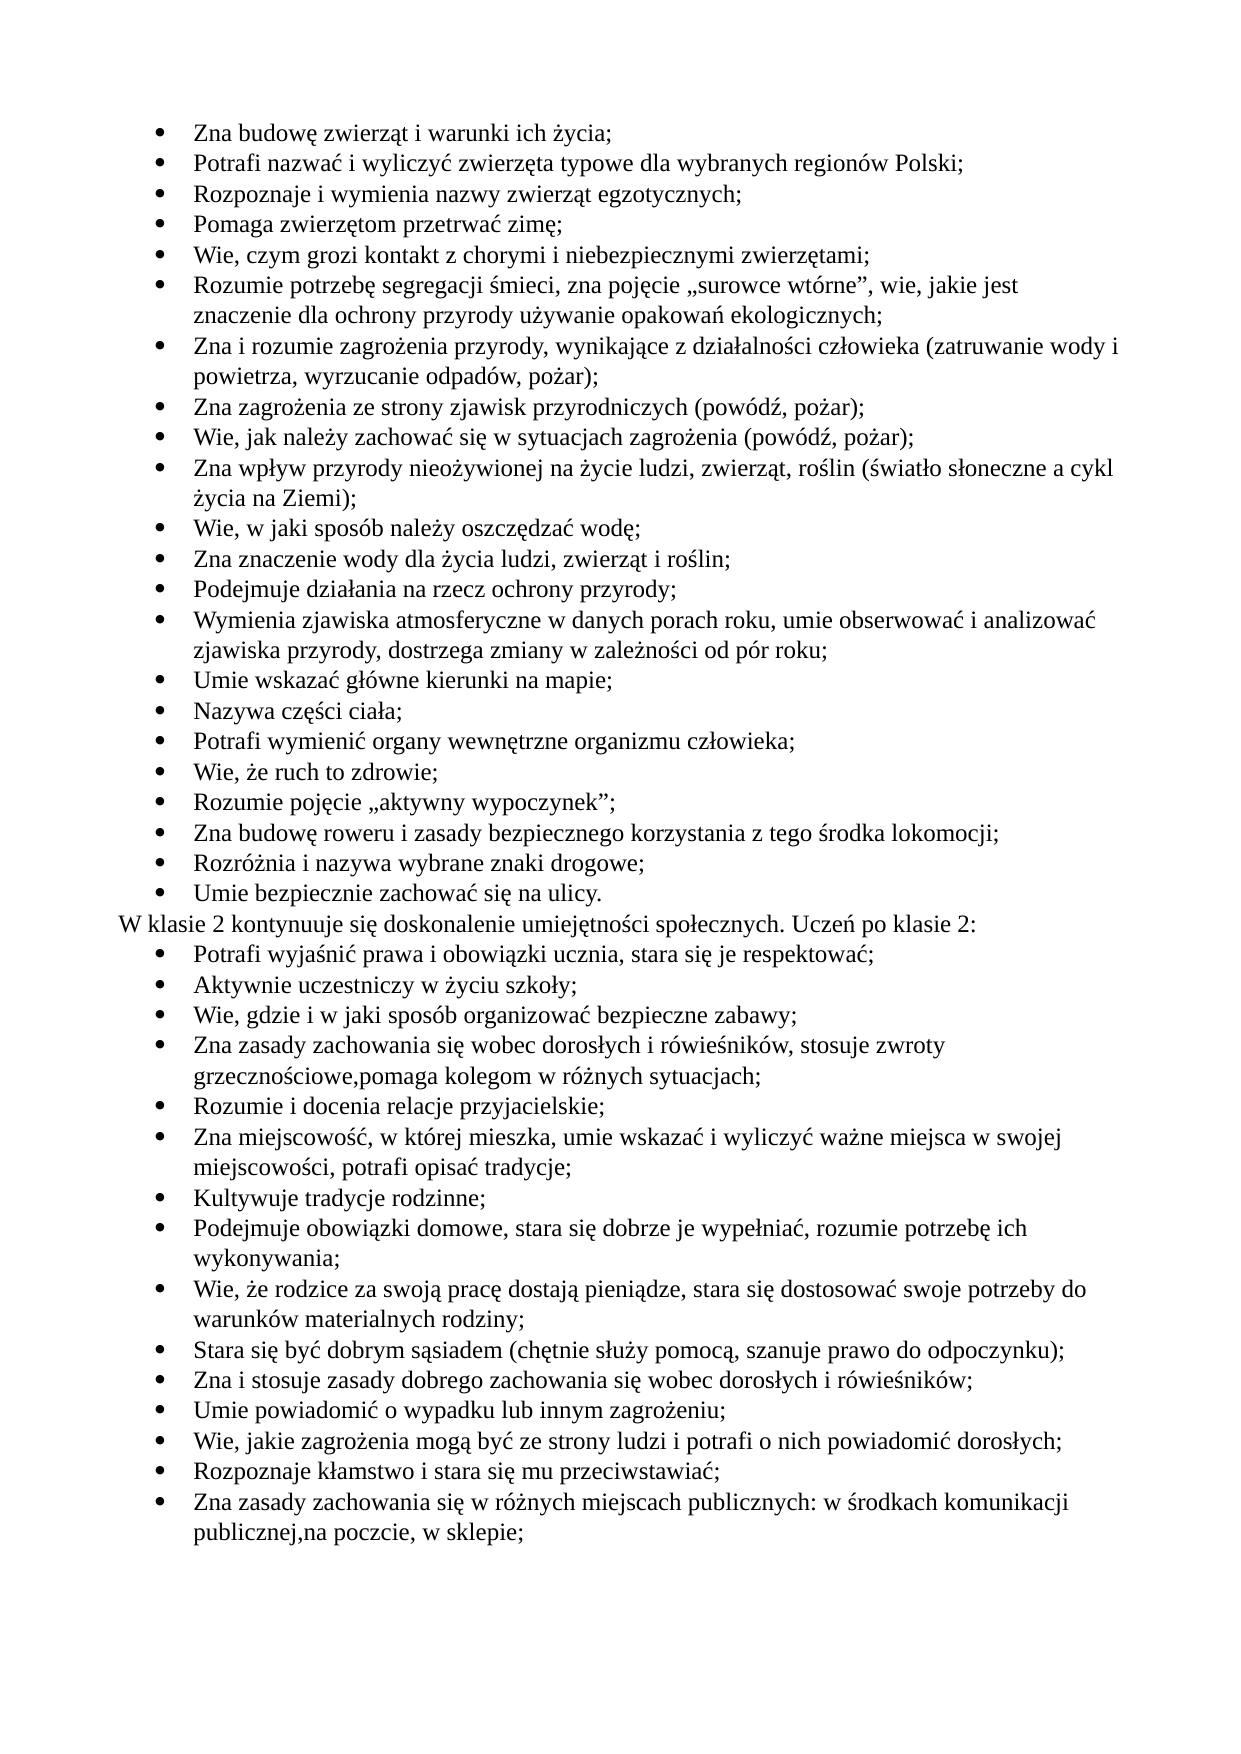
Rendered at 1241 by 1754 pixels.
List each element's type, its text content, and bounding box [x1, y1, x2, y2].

list Podejmuje działania na rzecz ochrony przyrody; [156, 574, 1122, 603]
list Wie, w jaki sposób należy oszczędzać wodę; [156, 513, 1122, 542]
list Zna wpływ przyrody nieożywionej na życie ludzi, zwierząt, roślin (światło słoneczne a cykl życia na Ziemi); [156, 453, 1122, 512]
list Rozpoznaje i wymienia nazwy zwierząt egzotycznych; [156, 179, 1122, 208]
list Aktywnie uczestniczy w życiu szkoły; [156, 970, 1122, 998]
list Rozróżnia i nazywa wybrane znaki drogowe; [156, 848, 1122, 877]
list Wie, jak należy zachować się w sytuacjach zagrożenia (powódź, pożar); [156, 422, 1122, 451]
list Zna znaczenie wody dla życia ludzi, zwierząt i roślin; [156, 544, 1122, 573]
text W klasie 2 kontynuuje się doskonalenie umiejętności społecznych. Uczeń po klasie 2: [118, 909, 1122, 938]
list Wie, jakie zagrożenia mogą być ze strony ludzi i potrafi o nich powiadomić dorosłych; [156, 1426, 1122, 1455]
list Podejmuje obowiązki domowe, stara się dobrze je wypełniać, rozumie potrzebę ich wykonywania; [156, 1213, 1122, 1272]
list Potrafi nazwać i wyliczyć zwierzęta typowe dla wybranych regionów Polski; [156, 148, 1122, 177]
list Potrafi wyjaśnić prawa i obowiązki ucznia, stara się je respektować; [156, 939, 1122, 968]
list Wie, że ruch to zdrowie; [156, 757, 1122, 786]
list Rozumie i docenia relacje przyjacielskie; [156, 1091, 1122, 1120]
list Zna zagrożenia ze strony zjawisk przyrodniczych (powódź, pożar); [156, 392, 1122, 421]
list Zna miejscowość, w której mieszka, umie wskazać i wyliczyć ważne miejsca w swojej miejscowości, potrafi opisać tradycje; [156, 1122, 1122, 1181]
list Zna zasady zachowania się w różnych miejscach publicznych: w środkach komunikacji publicznej,na poczcie, w sklepie; [156, 1487, 1122, 1546]
list Zna i rozumie zagrożenia przyrody, wynikające z działalności człowieka (zatruwanie wody i powietrza, wyrzucanie odpadów, pożar); [156, 331, 1122, 390]
list Kultywuje tradycje rodzinne; [156, 1183, 1122, 1211]
list Zna zasady zachowania się wobec dorosłych i rówieśników, stosuje zwroty grzecznościowe,pomaga kolegom w różnych sytuacjach; [156, 1031, 1122, 1090]
list Umie wskazać główne kierunki na mapie; [156, 666, 1122, 694]
list Wie, że rodzice za swoją pracę dostają pieniądze, stara się dostosować swoje potrzeby do warunków materialnych rodziny; [156, 1274, 1122, 1333]
list Wie, gdzie i w jaki sposób organizować bezpieczne zabawy; [156, 1000, 1122, 1029]
list Umie powiadomić o wypadku lub innym zagrożeniu; [156, 1396, 1122, 1424]
list Rozumie potrzebę segregacji śmieci, zna pojęcie „surowce wtórne”, wie, jakie jest znaczenie dla ochrony przyrody używanie opakowań ekologicznych; [156, 270, 1122, 329]
list Rozpoznaje kłamstwo i stara się mu przeciwstawiać; [156, 1456, 1122, 1485]
list Zna budowę roweru i zasady bezpiecznego korzystania z tego środka lokomocji; [156, 818, 1122, 846]
list Wie, czym grozi kontakt z chorymi i niebezpiecznymi zwierzętami; [156, 240, 1122, 268]
list Umie bezpiecznie zachować się na ulicy. [156, 878, 1122, 907]
list Pomaga zwierzętom przetrwać zimę; [156, 209, 1122, 238]
list Stara się być dobrym sąsiadem (chętnie służy pomocą, szanuje prawo do odpoczynku); [156, 1335, 1122, 1363]
list Wymienia zjawiska atmosferyczne w danych porach roku, umie obserwować i analizować zjawiska przyrody, dostrzega zmiany w zależności od pór roku; [156, 605, 1122, 664]
list Zna i stosuje zasady dobrego zachowania się wobec dorosłych i rówieśników; [156, 1365, 1122, 1394]
list Rozumie pojęcie „aktywny wypoczynek”; [156, 787, 1122, 816]
list Potrafi wymienić organy wewnętrzne organizmu człowieka; [156, 726, 1122, 755]
list Nazywa części ciała; [156, 696, 1122, 725]
list Zna budowę zwierząt i warunki ich życia; [156, 118, 1122, 147]
